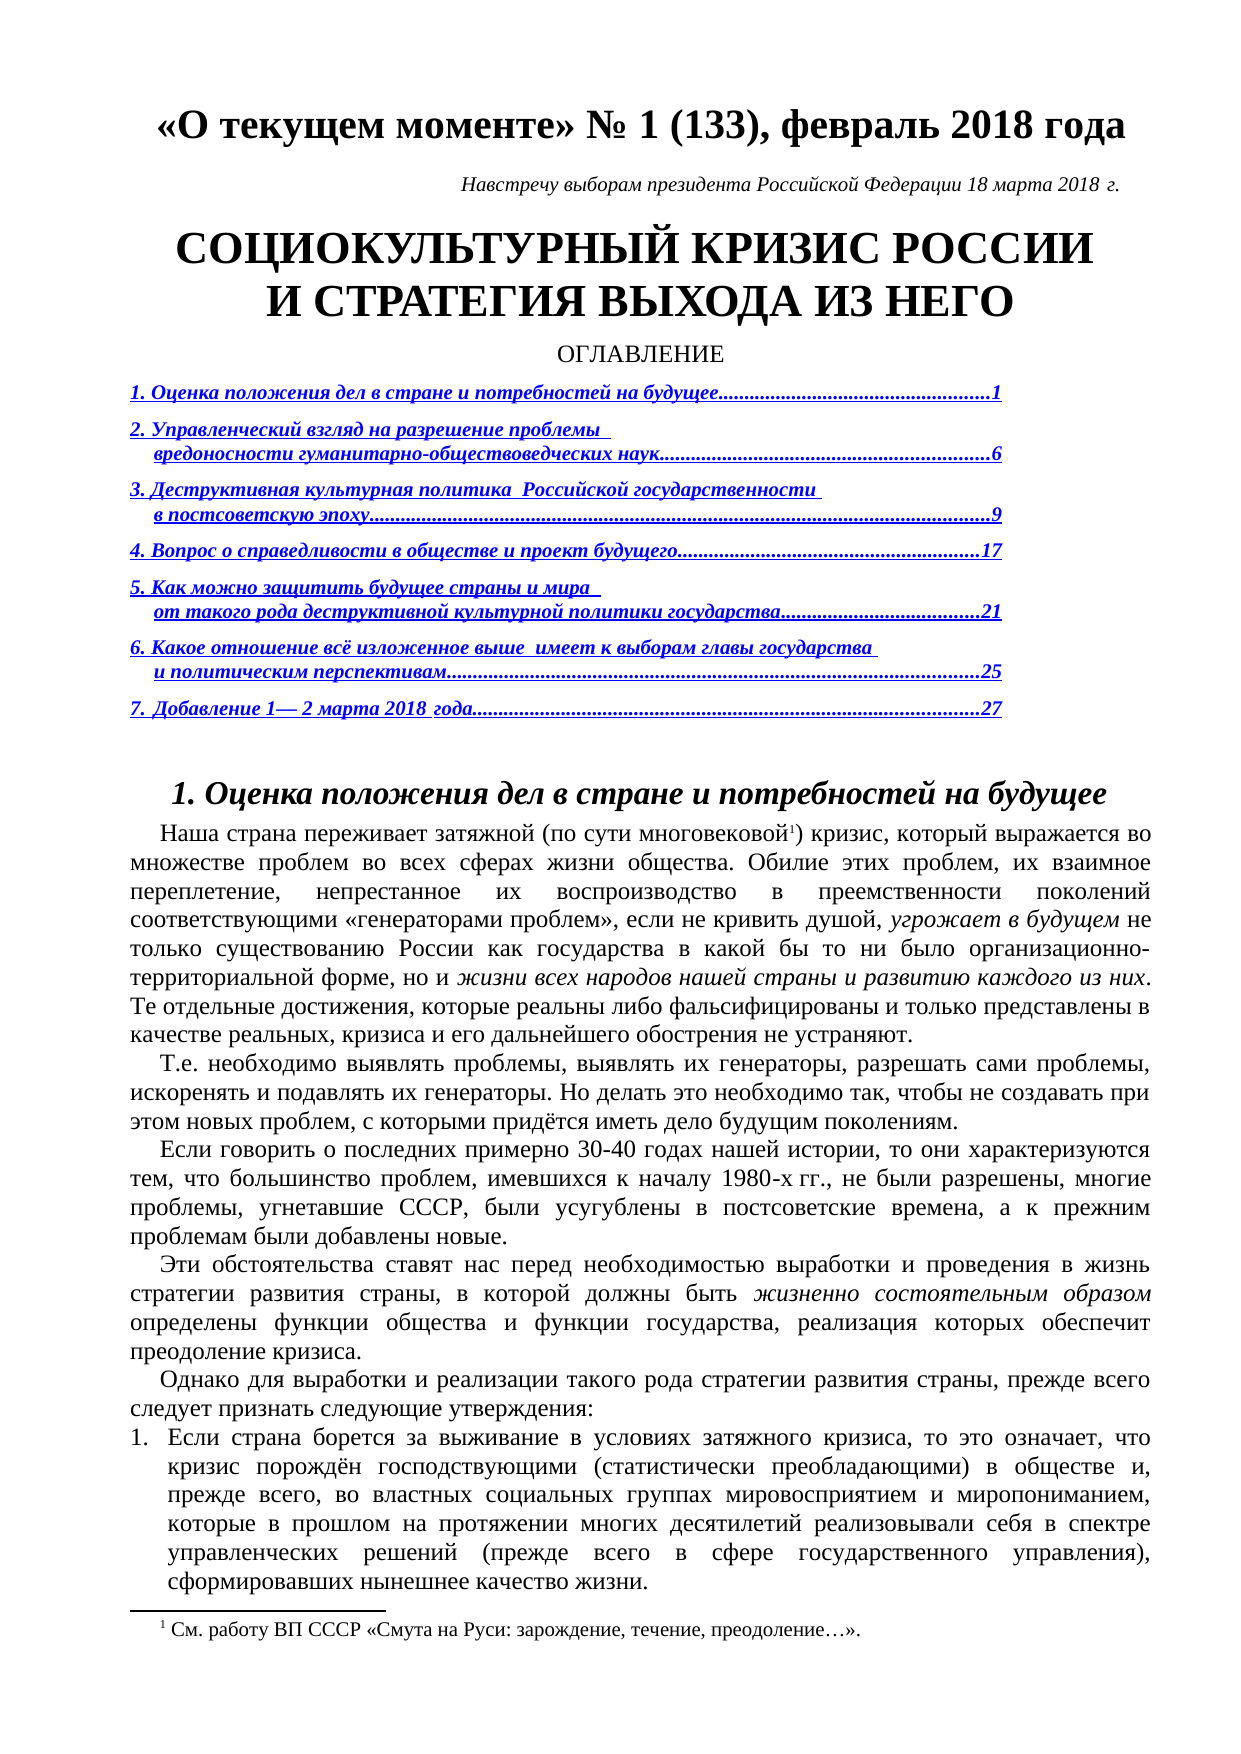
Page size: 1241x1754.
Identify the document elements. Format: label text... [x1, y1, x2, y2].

list Если страна борется за выживание в условиях затяжного кризиса, то это означает, что кризис порождён господствующими (статистически преобладающими) в обществе и, прежде всего, во властных социальных группах мировосприятием и миропониманием, которые в прошлом на протяжении многих десятилетий реализовывали себя в спектре управленческих решений (прежде всего в сфере государственного управления), сформировавших нынешнее качество жизни. [130, 1422, 1152, 1594]
text 1. Оценка положения дел в стране и потребностей на будущее 1 [130, 380, 1004, 404]
subtitle 1. Оценка положения дел в стране и потребностей на будущее [130, 774, 1152, 812]
text Т.е. необходимо выявлять проблемы, выявлять их генераторы, разрешать сами проблемы, искоренять и подавлять их генераторы. Но делать это необходимо так, чтобы не создавать при этом новых проблем, с которыми придётся иметь дело будущим поколениям. [130, 1048, 1152, 1134]
text 2. Управленческий взгляд на разрешение проблемы вредоносности гуманитарно-обществоведческих наук 6 [130, 417, 1004, 465]
text 4. Вопрос о справедливости в обществе и проект будущего 17 [130, 538, 1004, 562]
text 3. Деструктивная культурная политика Российской государственности в постсоветскую эпоху 9 [130, 477, 1004, 526]
text Однако для выработки и реализации такого рода стратегии развития страны, прежде всего следует признать следующие утверждения: [130, 1364, 1152, 1422]
text Наша страна переживает затяжной (по сути многовековой) кризис, который выражается во множестве проблем во всех сферах жизни общества. Обилие этих проблем, их взаимное переплетение, непрестанное их воспроизводство в преемственности поколений соответствующими «генераторами проблем», если не кривить душой, угрожает в будущем не только существованию России как государства в какой бы то ни было организационно-территориальной форме, но и жизни всех народов нашей страны и развитию каждого из них. Те отдельные достижения, которые реальны либо фальсифицированы и только представлены в качестве реальных, кризиса и его дальнейшего обострения не устраняют. [130, 818, 1152, 1048]
text ОГЛАВЛЕНИЕ [130, 339, 1152, 368]
text Если говорить о последних примерно 30-40 годах нашей истории, то они характеризуются тем, что большинство проблем, имевшихся к началу 1980‑х гг., не были разрешены, многие проблемы, угнетавшие СССР, были усугублены в постсоветские времена, а к прежним проблемам были добавлены новые. [130, 1134, 1152, 1249]
text СОЦИОКУЛЬТУРНЫЙ КРИЗИС РОССИИ И СТРАТЕГИЯ ВЫХОДА ИЗ НЕГО [130, 221, 1152, 326]
text «О текущем моменте» № 1 (133), февраль 2018 года [130, 99, 1152, 147]
text Навстречу выборам президента Российской Федерации 18 марта 2018 г. [159, 172, 1122, 196]
text Эти обстоятельства ставят нас перед необходимостью выработки и проведения в жизнь стратегии развития страны, в которой должны быть жизненно состоятельным образом определены функции общества и функции государства, реализация которых обеспечит преодоление кризиса. [130, 1249, 1152, 1364]
text 7. Добавление 1— 2 марта 2018 года 27 [130, 696, 1004, 720]
text См. работу ВП СССР «Смута на Руси: зарождение, течение, преодоление…». [130, 1617, 1152, 1641]
text 5. Как можно защитить будущее страны и мира от такого рода деструктивной культурной политики государства 21 [130, 574, 1004, 623]
text 6. Какое отношение всё изложенное выше имеет к выборам главы государства и политическим перспективам 25 [130, 635, 1004, 683]
